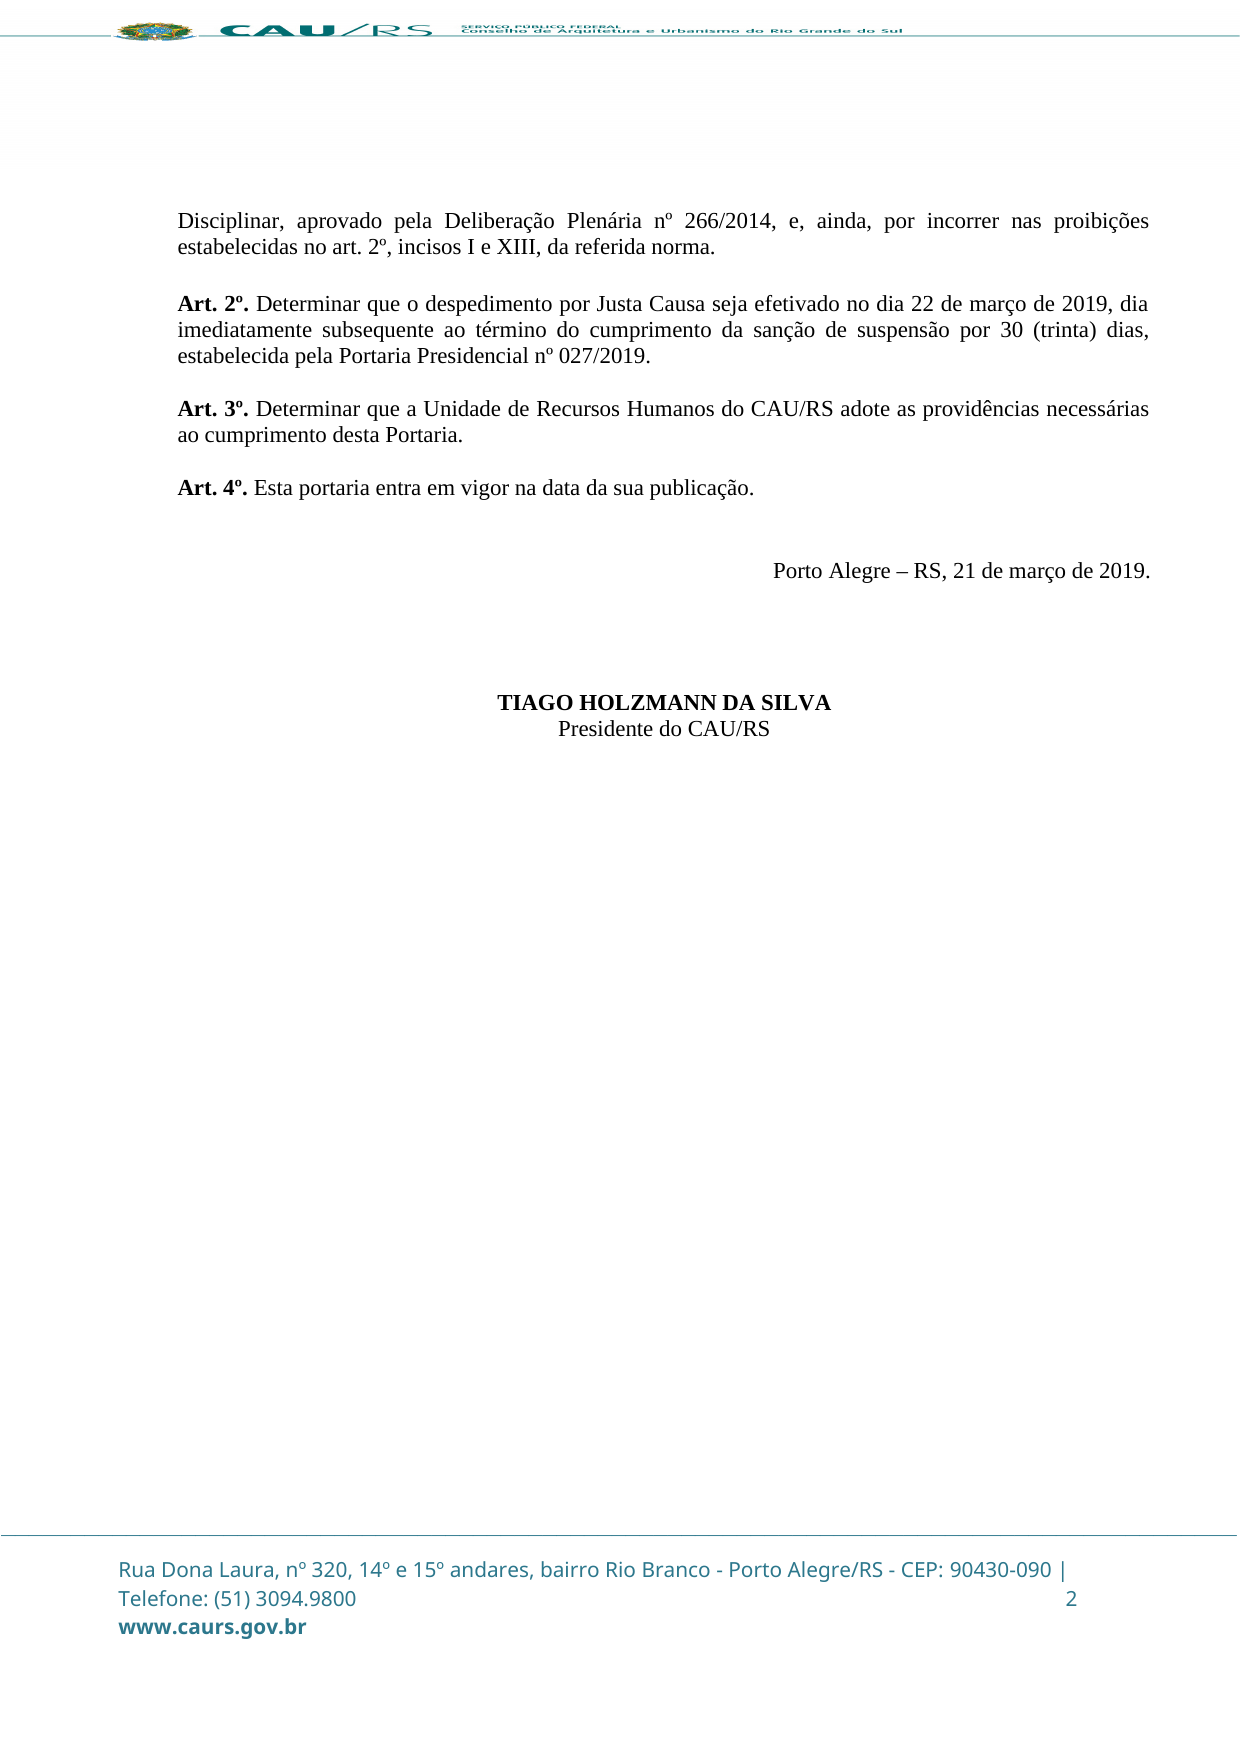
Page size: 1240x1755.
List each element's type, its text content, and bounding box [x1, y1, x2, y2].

list Disciplinar, aprovado pela Deliberação Plenária nº 266/2014, e, ainda, por incorrer nas proibições estabelecidas no art. 2º, incisos I e XIII, da referida norma. [177, 207, 1151, 259]
text Presidente do CAU/RS [177, 715, 1151, 742]
text Porto Alegre – RS, 21 de março de 2019. [177, 557, 1151, 583]
list Art. 3º. Determinar que a Unidade de Recursos Humanos do CAU/RS adote as providências necessárias ao cumprimento desta Portaria. [177, 395, 1151, 448]
list Art. 2º. Determinar que o despedimento por Justa Causa seja efetivado no dia 22 de março de 2019, dia imediatamente subsequente ao término do cumprimento da sanção de suspensão por 30 (trinta) dias, estabelecida pela Portaria Presidencial nº 027/2019. [177, 290, 1151, 369]
text Art. 4º. Esta portaria entra em vigor na data da sua publicação. [177, 474, 1151, 501]
text TIAGO HOLZMANN DA SILVA [177, 689, 1151, 715]
